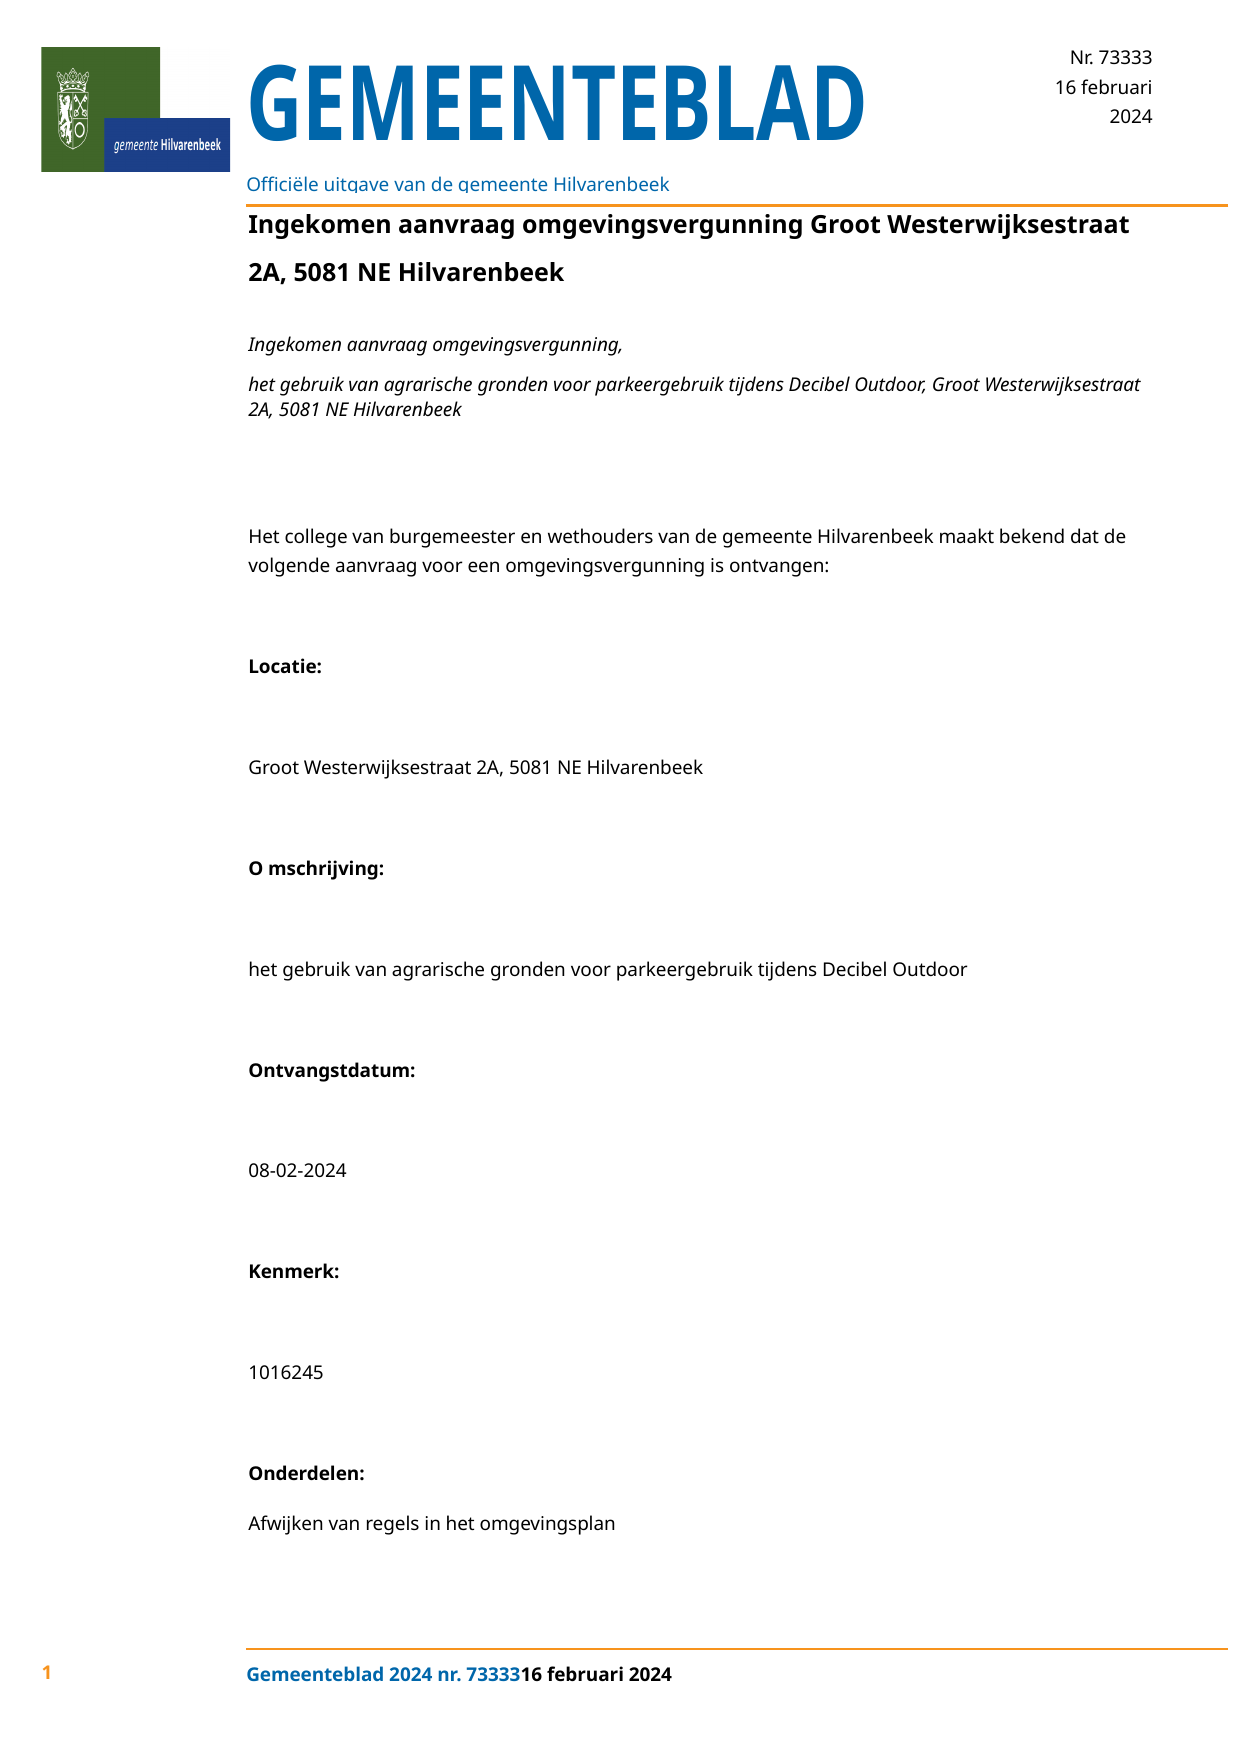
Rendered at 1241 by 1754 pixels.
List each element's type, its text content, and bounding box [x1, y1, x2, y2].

picture [41, 47, 231, 172]
text het gebruik van agrarische gronden voor parkeergebruik tijdens Decibel Outdoor, Groot Westerwijksestraat 2A, 5081 NE Hilvarenbeek [248, 371, 1152, 422]
text 08-02-2024 [248, 1158, 1152, 1183]
text Het college van burgemeester en wethouders van de gemeente Hilvarenbeek maakt bekend dat de volgende aanvraag voor een omgevingsvergunning is ontvangen: [248, 523, 1152, 578]
text Locatie: [248, 653, 1152, 679]
text Ingekomen aanvraag omgevingsvergunning Groot Westerwijksestraat 2A, 5081 NE Hilvarenbeek [248, 207, 1152, 288]
text Ontvangstdatum: [248, 1057, 1152, 1082]
text 1016245 [248, 1359, 1152, 1385]
text Afwijken van regels in het omgevingsplan [248, 1511, 1152, 1536]
text Onderdelen: [248, 1460, 1152, 1486]
text Ingekomen aanvraag omgevingsvergunning, [248, 331, 1152, 357]
text Groot Westerwijksestraat 2A, 5081 NE Hilvarenbeek [248, 754, 1152, 780]
text Kenmerk: [248, 1258, 1152, 1284]
text O mschrijving: [248, 855, 1152, 881]
text het gebruik van agrarische gronden voor parkeergebruik tijdens Decibel Outdoor [248, 956, 1152, 982]
